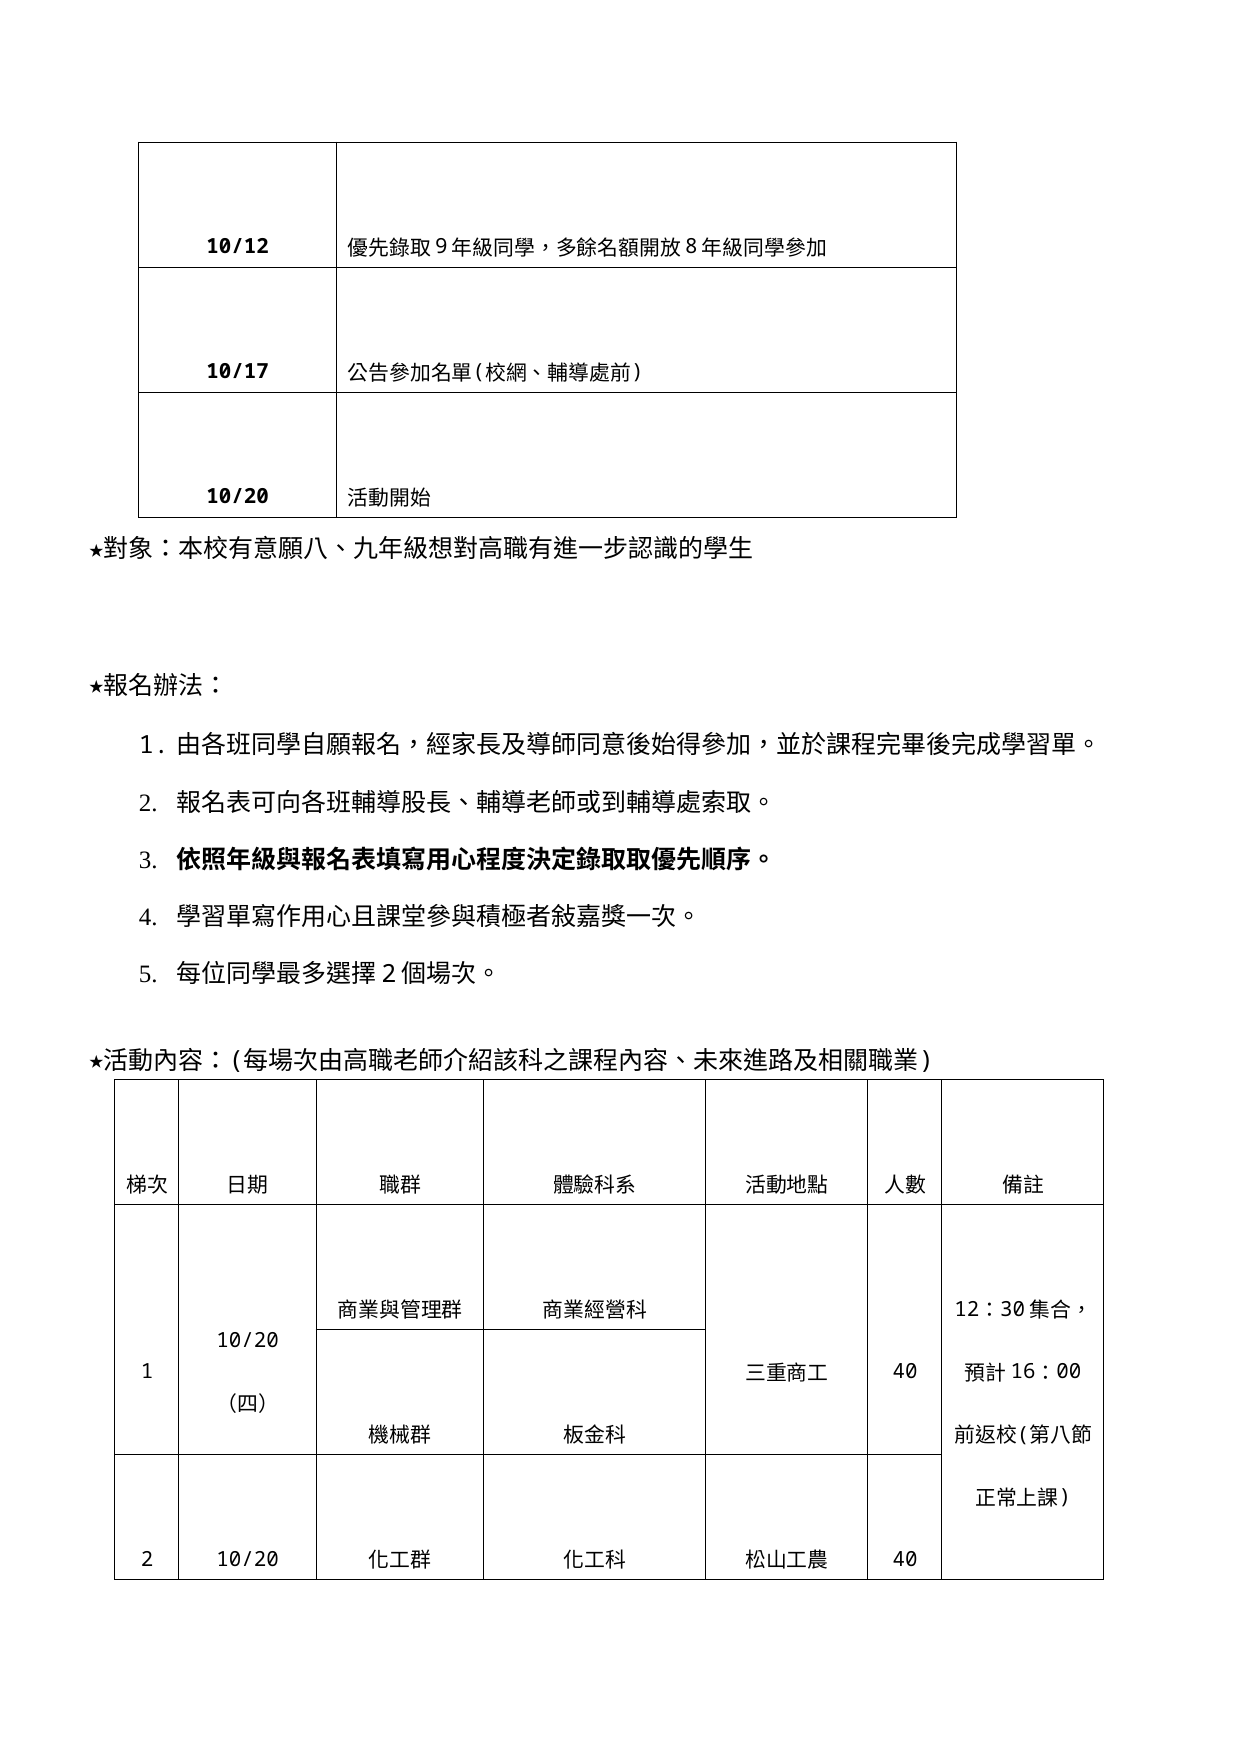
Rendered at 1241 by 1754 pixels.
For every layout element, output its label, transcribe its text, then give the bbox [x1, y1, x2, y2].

table_header 活動地點 [706, 1080, 867, 1204]
table_cell 優先錄取9年級同學，多餘名額開放8年級同學參加 [337, 143, 956, 267]
table_cell 10/20 [139, 393, 336, 517]
list 學習單寫作用心且課堂參與積極者敍嘉獎一次。 [139, 896, 1152, 932]
table_cell 2 [115, 1455, 178, 1579]
table_cell 活動開始 [337, 393, 956, 517]
table_cell 三重商工 [706, 1205, 867, 1454]
list 由各班同學自願報名，經家長及導師同意後始得參加，並於課程完畢後完成學習單。 [139, 725, 1152, 761]
text ★活動內容：(每場次由高職老師介紹該科之課程內容、未來進路及相關職業) [89, 1017, 1152, 1079]
table_cell 機械群 [317, 1330, 483, 1454]
table_cell 商業與管理群 [317, 1205, 483, 1329]
table_cell 公告參加名單(校網、輔導處前) [337, 268, 956, 392]
table_cell 1 [115, 1205, 178, 1454]
table_cell 化工群 [317, 1455, 483, 1579]
table_header 職群 [317, 1080, 483, 1204]
table_cell 10/20（四） [179, 1205, 316, 1454]
table_header 人數 [868, 1080, 941, 1204]
table_cell 化工科 [484, 1455, 705, 1579]
list 依照年級與報名表填寫用心程度決定錄取取優先順序。 [139, 839, 1152, 875]
table_header 梯次 [115, 1080, 178, 1204]
table_cell 10/17 [139, 268, 336, 392]
text ★報名辦法： [89, 642, 1152, 704]
table_header 備註 [942, 1080, 1103, 1204]
table_header 體驗科系 [484, 1080, 705, 1204]
table_cell 10/20 [179, 1455, 316, 1579]
table_cell 板金科 [484, 1330, 705, 1454]
table_cell 12：30集合， 預計16：00前返校(第八節 正常上課) [942, 1205, 1103, 1579]
table_cell 40 [868, 1205, 941, 1454]
table_header 日期 [179, 1080, 316, 1204]
table_cell 10/12 [139, 143, 336, 267]
table_cell 商業經營科 [484, 1205, 705, 1329]
text ★對象：本校有意願八、九年級想對高職有進一步認識的學生 [89, 528, 1152, 564]
table_cell 松山工農 [706, 1455, 867, 1579]
list 每位同學最多選擇2個場次。 [139, 953, 1152, 989]
list 報名表可向各班輔導股長、輔導老師或到輔導處索取。 [139, 782, 1152, 818]
table_cell 40 [868, 1455, 941, 1579]
